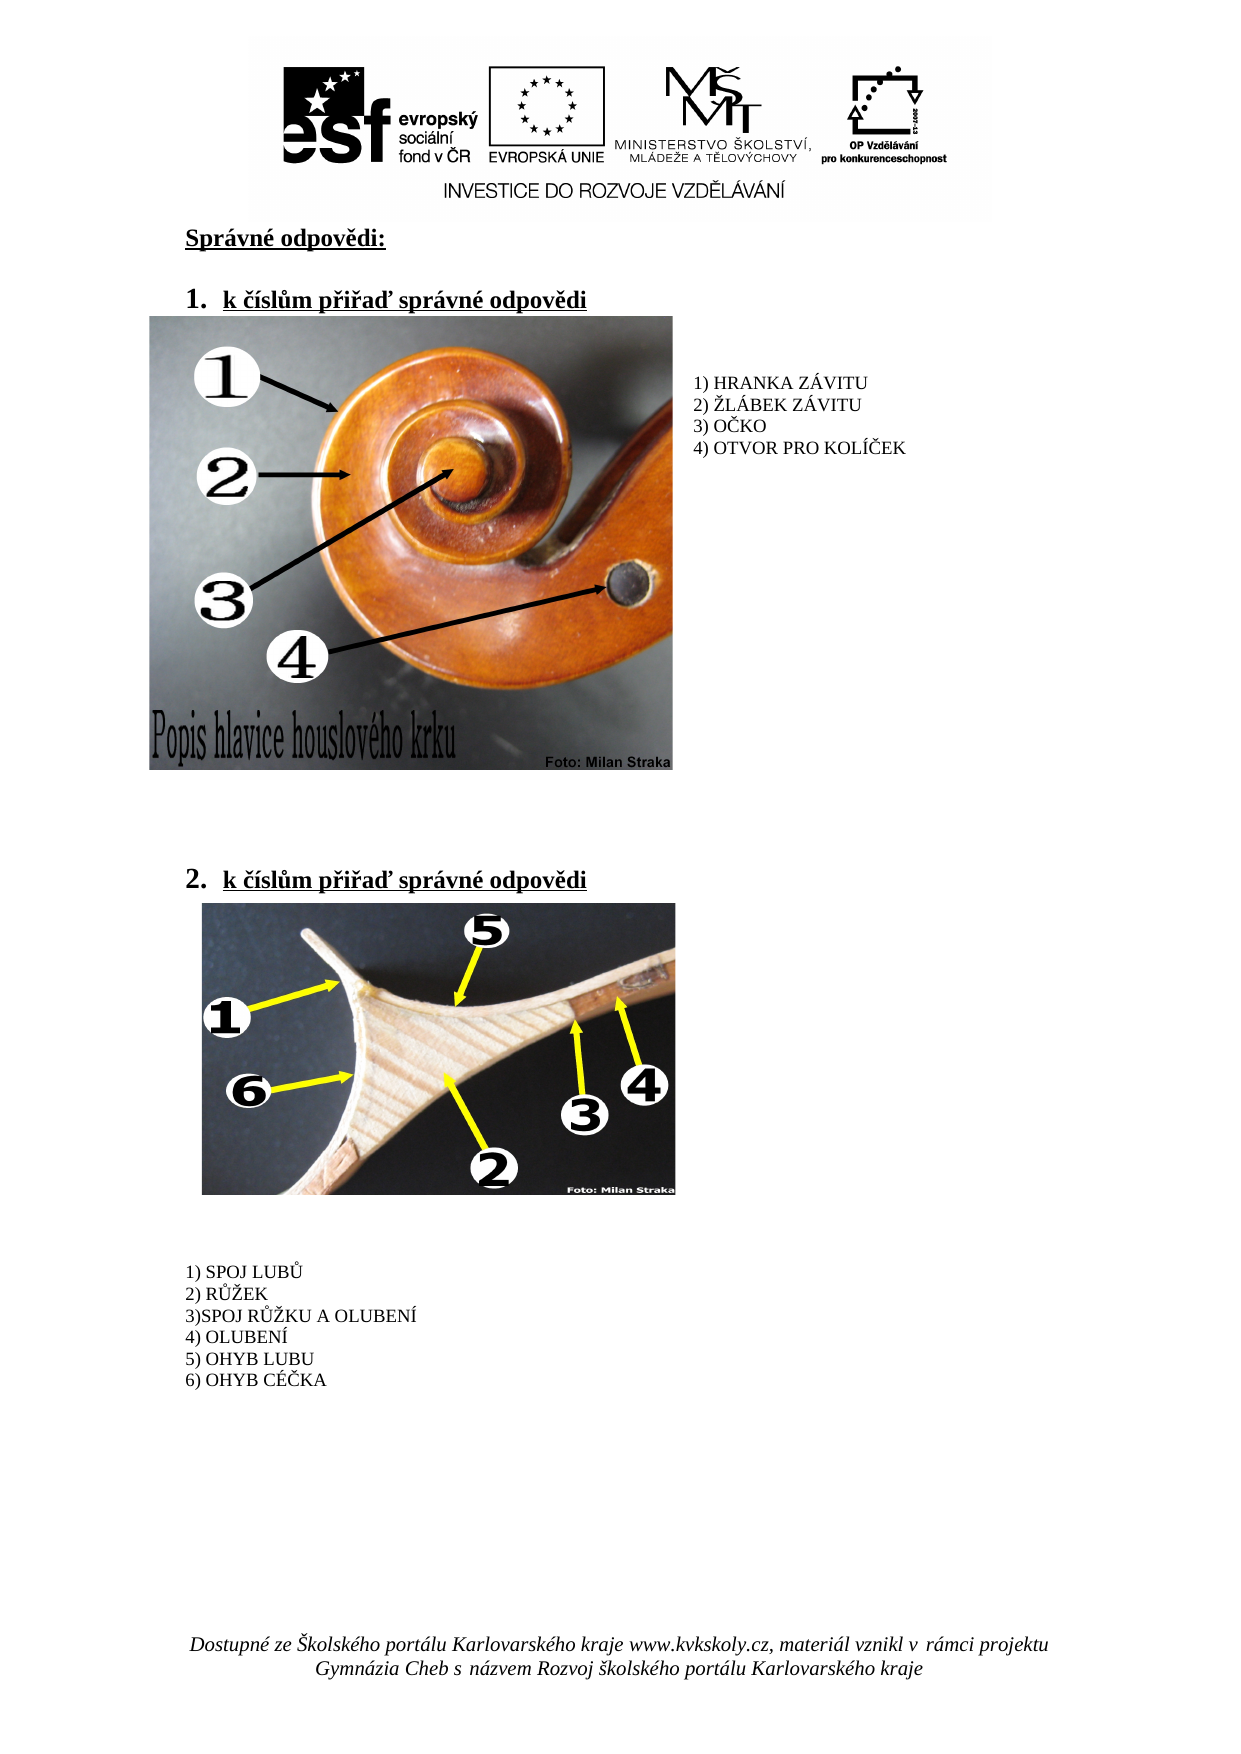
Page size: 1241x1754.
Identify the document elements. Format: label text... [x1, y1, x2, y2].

picture [201, 903, 676, 1195]
picture [149, 316, 673, 770]
list 1) SPOJ LUBŮ 2) RŮŽEK 3)SPOJ RŮŽKU A OLUBENÍ 4) OLUBENÍ 5) OHYB LUBU 6) OHYB CÉČKA [185, 1261, 1092, 1391]
list k číslům přiřaď správné odpovědi [185, 281, 1092, 314]
text Správné odpovědi: [185, 148, 1092, 252]
list k číslům přiřaď správné odpovědi [185, 861, 1092, 894]
picture [248, 36, 992, 222]
text 4) OTVOR PRO KOLÍČEK [674, 437, 1092, 458]
text 3) OČKO [674, 415, 1092, 437]
text 2) ŽLÁBEK ZÁVITU [674, 393, 1092, 415]
text 1) HRANKA ZÁVITU [674, 372, 1092, 393]
